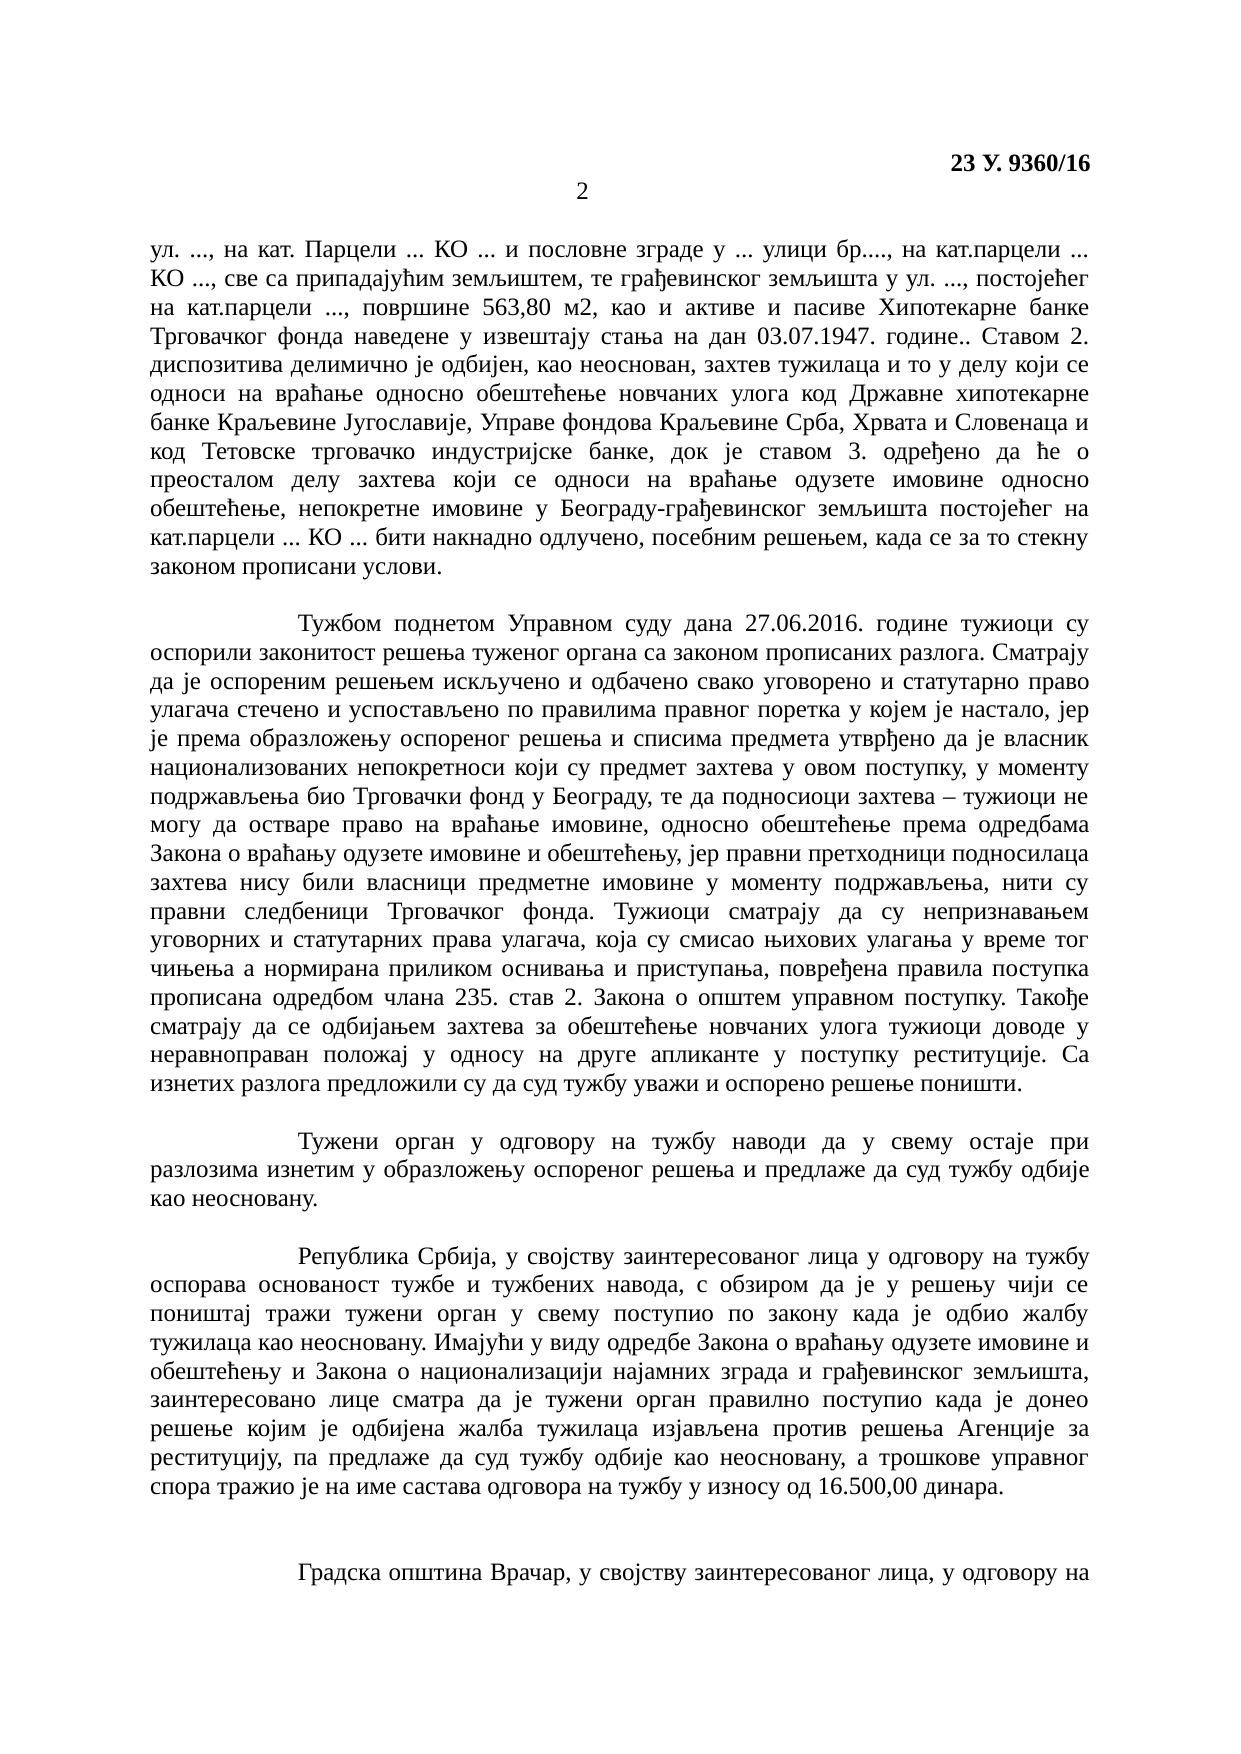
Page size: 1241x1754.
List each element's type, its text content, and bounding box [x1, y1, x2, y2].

text Тужбом поднетом Управном суду дана 27.06.2016. године тужиоци су оспорили законитост решења туженог органа са законом прописаних разлога. Сматрају да је оспореним решењем искључено и одбачено свако уговорено и статутарно право улагача стечено и успостављено по правилима правног поретка у којем је настало, јер је према образложењу оспореног решења и списима предмета утврђено да је власник национализованих непокретноси који су предмет захтева у овом поступку, у моменту подржављења био Трговачки фонд у Београду, те да подносиоци захтева – тужиоци не могу да остваре право на враћање имовине, односно обештећење према одредбама Закона о враћању одузете имовине и обештећењу, јер правни претходници подносилаца захтева нису били власници предметне имовине у моменту подржављења, нити су правни следбеници Трговачког фонда. Тужиоци сматрају да су непризнавањем уговорних и статутарних права улагача, која су смисао њихових улагања у време тог чињења а нормирана приликом оснивања и приступања, повређена правила поступка прописана одредбом члана 235. став 2. Закона о општем управном поступку. Такође сматрају да се одбијањем захтева за обештећење новчаних улога тужиоци доводе у неравноправан положај у односу на друге апликанте у поступку реституције. Са изнетих разлога предложили су да суд тужбу уважи и оспорено решење поништи. [150, 608, 1090, 1097]
text Градска општина Врачар, у својству заинтересованог лица, у одговору на [150, 1557, 1090, 1586]
text Република Србија, у својству заинтересованог лица у одговору на тужбу оспорава основаност тужбе и тужбених навода, с обзиром да је у решењу чији се поништај тражи тужени орган у свему поступио по закону када је одбио жалбу тужилаца као неосновану. Имајући у виду одредбе Закона о враћању одузете имовине и обештећењу и Закона о национализацији најамних зграда и грађевинског земљишта, заинтересовано лице сматра да је тужени орган правилно поступио када је донео решење којим је одбијена жалба тужилаца изјављена против решења Агенције за реституцију, па предлаже да суд тужбу одбије као неосновану, а трошкове управног спора тражио је на име састава одговора на тужбу у износу од 16.500,00 динара. [150, 1241, 1090, 1499]
text Тужени орган у одговору на тужбу наводи да у свему остаје при разлозима изнетим у образложењу оспореног решења и предлаже да суд тужбу одбије као неосновану. [150, 1126, 1090, 1212]
text ул. ..., на кат. Парцели ... КО ... и пословне зграде у ... улици бр...., на кат.парцели ... КО ..., све са припадајућим земљиштем, те грађевинског земљишта у ул. ..., постојећег на кат.парцели ..., површине 563,80 м2, као и активе и пасиве Хипотекарне банке Трговачког фонда наведене у извештају стања на дан 03.07.1947. године.. Ставом 2. диспозитива делимично је одбијен, као неоснован, захтев тужилаца и то у делу који се односи на враћање односно обештећење новчаних улога код Државне хипотекарне банке Краљевине Југославије, Управе фондова Краљевине Срба, Хрвата и Словенаца и код Тетовске трговачко индустријске банке, док је ставом 3. одређено да ће о преосталом делу захтева који се односи на враћање одузете имовине односно обештећење, непокретне имовине у Београду-грађевинског земљишта постојећег на кат.парцели ... КО ... бити накнадно одлучено, посебним решењем, када се за то стекну законом прописани услови. [150, 234, 1090, 579]
